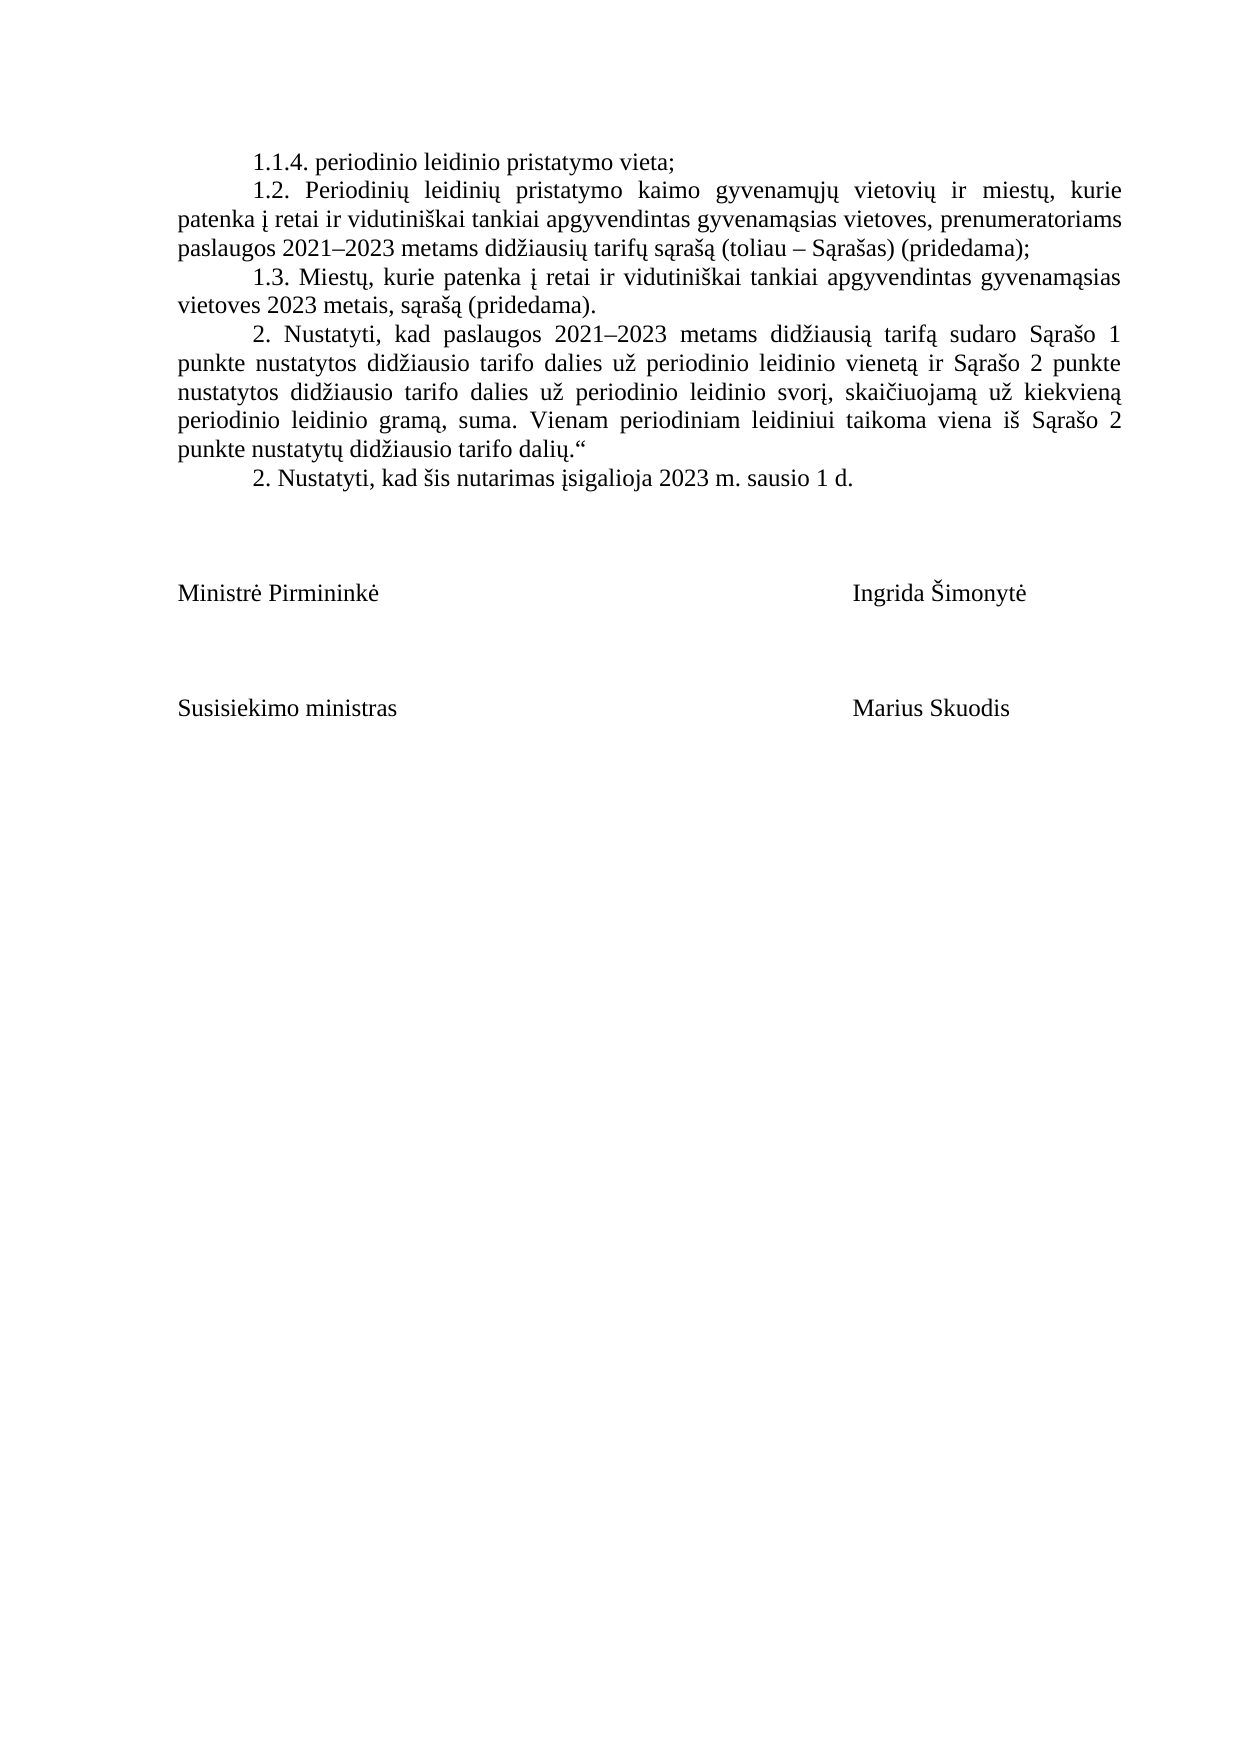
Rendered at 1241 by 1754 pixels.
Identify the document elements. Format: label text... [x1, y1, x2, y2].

text Ministrė Pirmininkė Ingrida Šimonytė [177, 578, 1122, 607]
text 1.3. Miestų, kurie patenka į retai ir vidutiniškai tankiai apgyvendintas gyvenamąsias vietoves 2023 metais, sąrašą (pridedama). [177, 262, 1122, 319]
text 2. Nustatyti, kad šis nutarimas įsigalioja 2023 m. sausio 1 d. [177, 463, 1122, 492]
text 1.2. Periodinių leidinių pristatymo kaimo gyvenamųjų vietovių ir miestų, kurie patenka į retai ir vidutiniškai tankiai apgyvendintas gyvenamąsias vietoves, prenumeratoriams paslaugos 2021–2023 metams didžiausių tarifų sąrašą (toliau – Sąrašas) (pridedama); [177, 176, 1122, 262]
text 1.1.4. periodinio leidinio pristatymo vieta; [252, 147, 1122, 176]
text 2. Nustatyti, kad paslaugos 2021–2023 metams didžiausią tarifą sudaro Sąrašo 1 punkte nustatytos didžiausio tarifo dalies už periodinio leidinio vienetą ir Sąrašo 2 punkte nustatytos didžiausio tarifo dalies už periodinio leidinio svorį, skaičiuojamą už kiekvieną periodinio leidinio gramą, suma. Vienam periodiniam leidiniui taikoma viena iš Sąrašo 2 punkte nustatytų didžiausio tarifo dalių.“ [177, 319, 1122, 463]
text Susisiekimo ministras Marius Skuodis [177, 693, 1122, 722]
